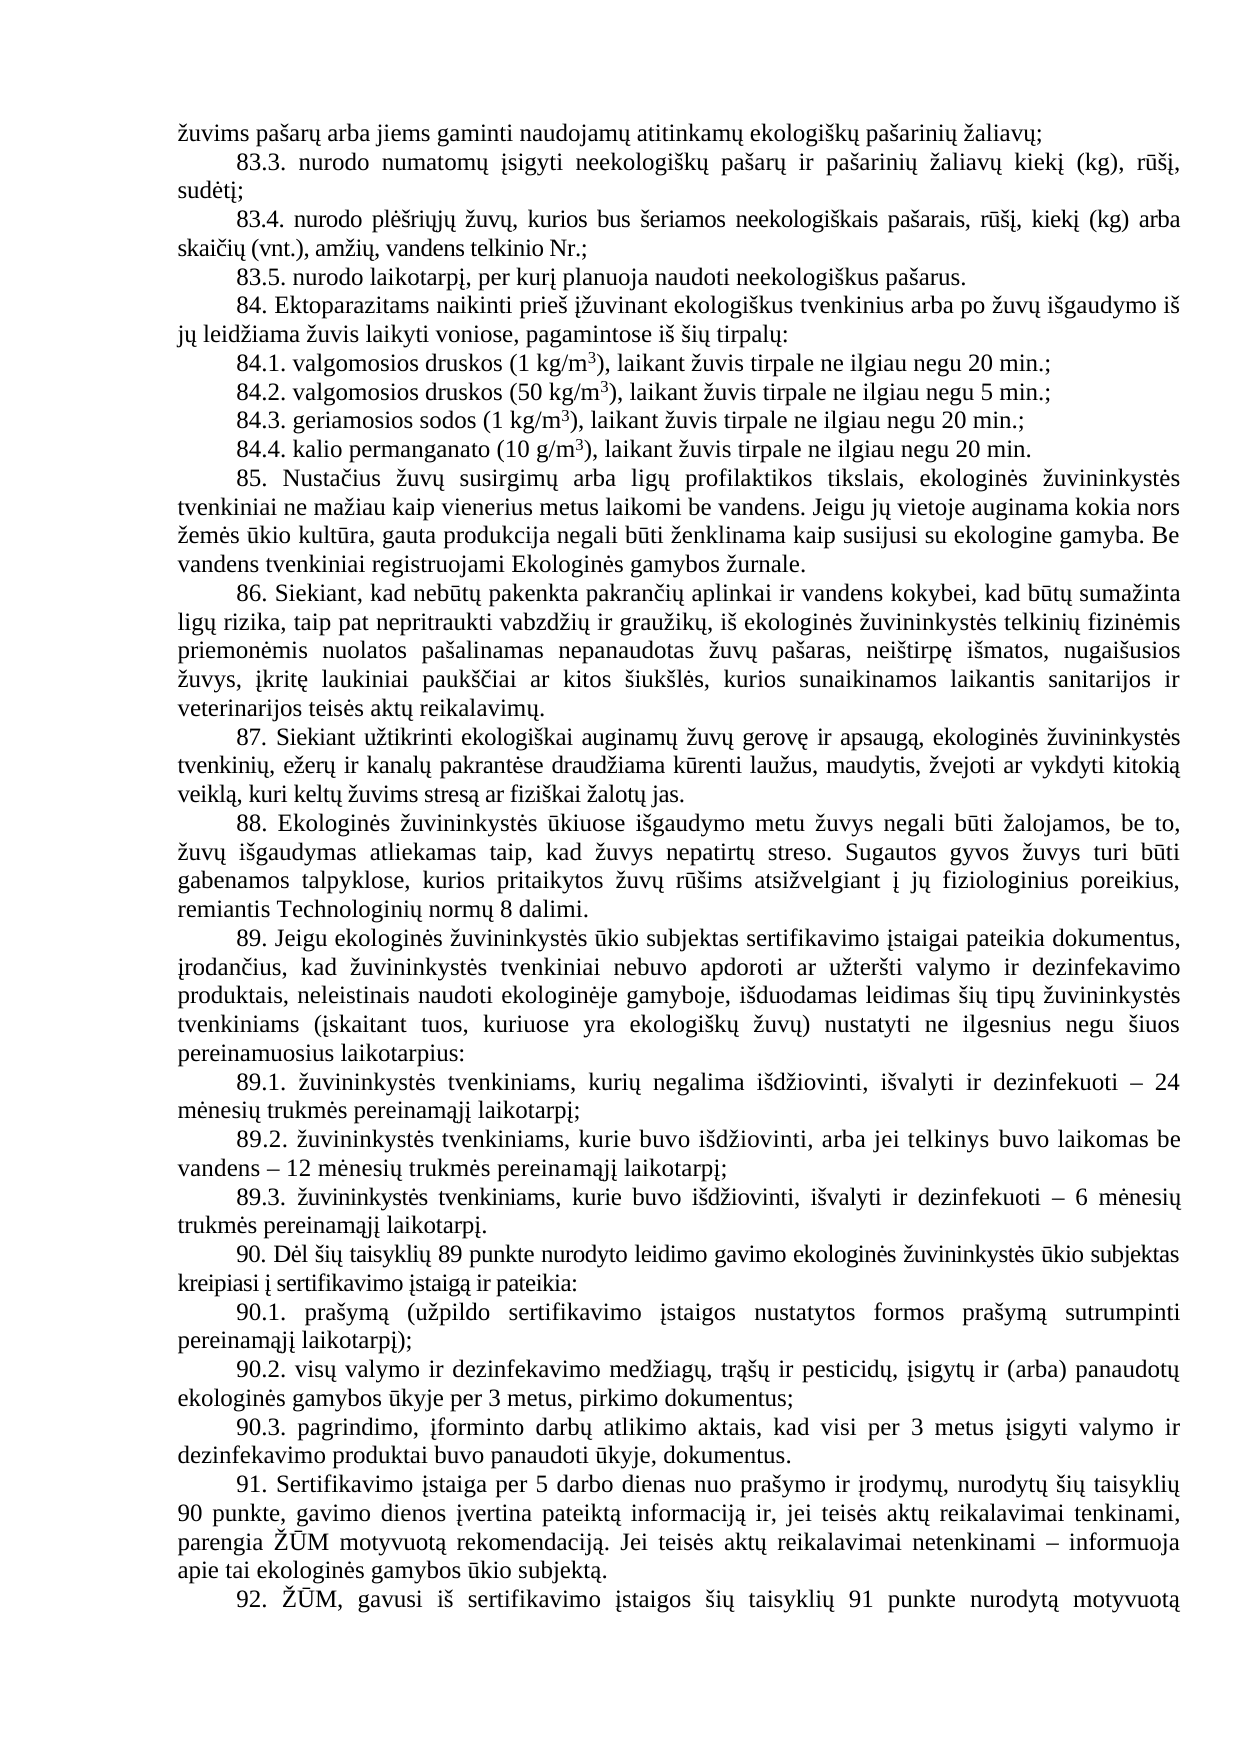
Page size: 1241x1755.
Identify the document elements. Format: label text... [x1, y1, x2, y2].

text 89.3. žuvininkystės tvenkiniams, kurie buvo išdžiovinti, išvalyti ir dezinfekuoti – 6 mėnesių trukmės pereinamąjį laikotarpį. [177, 1182, 1181, 1239]
text žuvims pašarų arba jiems gaminti naudojamų atitinkamų ekologiškų pašarinių žaliavų; [177, 118, 1181, 147]
text 90.3. pagrindimo, įforminto darbų atlikimo aktais, kad visi per 3 metus įsigyti valymo ir dezinfekavimo produktai buvo panaudoti ūkyje, dokumentus. [177, 1412, 1181, 1469]
text 90.2. visų valymo ir dezinfekavimo medžiagų, trąšų ir pesticidų, įsigytų ir (arba) panaudotų ekologinės gamybos ūkyje per 3 metus, pirkimo dokumentus; [177, 1354, 1181, 1412]
text 92. ŽŪM, gavusi iš sertifikavimo įstaigos šių taisyklių 91 punkte nurodytą motyvuotą [177, 1584, 1181, 1613]
text 87. Siekiant užtikrinti ekologiškai auginamų žuvų gerovę ir apsaugą, ekologinės žuvininkystės tvenkinių, ežerų ir kanalų pakrantėse draudžiama kūrenti laužus, maudytis, žvejoti ar vykdyti kitokią veiklą, kuri keltų žuvims stresą ar fiziškai žalotų jas. [177, 722, 1181, 808]
text 89. Jeigu ekologinės žuvininkystės ūkio subjektas sertifikavimo įstaigai pateikia dokumentus, įrodančius, kad žuvininkystės tvenkiniai nebuvo apdoroti ar užteršti valymo ir dezinfekavimo produktais, neleistinais naudoti ekologinėje gamyboje, išduodamas leidimas šių tipų žuvininkystės tvenkiniams (įskaitant tuos, kuriuose yra ekologiškų žuvų) nustatyti ne ilgesnius negu šiuos pereinamuosius laikotarpius: [177, 923, 1181, 1067]
text 84.1. valgomosios druskos (1 kg/m3), laikant žuvis tirpale ne ilgiau negu 20 min.; [177, 348, 1181, 377]
text 85. Nustačius žuvų susirgimų arba ligų profilaktikos tikslais, ekologinės žuvininkystės tvenkiniai ne mažiau kaip vienerius metus laikomi be vandens. Jeigu jų vietoje auginama kokia nors žemės ūkio kultūra, gauta produkcija negali būti ženklinama kaip susijusi su ekologine gamyba. Be vandens tvenkiniai registruojami Ekologinės gamybos žurnale. [177, 463, 1181, 578]
text 86. Siekiant, kad nebūtų pakenkta pakrančių aplinkai ir vandens kokybei, kad būtų sumažinta ligų rizika, taip pat nepritraukti vabzdžių ir graužikų, iš ekologinės žuvininkystės telkinių fizinėmis priemonėmis nuolatos pašalinamas nepanaudotas žuvų pašaras, neištirpę išmatos, nugaišusios žuvys, įkritę laukiniai paukščiai ar kitos šiukšlės, kurios sunaikinamos laikantis sanitarijos ir veterinarijos teisės aktų reikalavimų. [177, 578, 1181, 722]
text 83.4. nurodo plėšriųjų žuvų, kurios bus šeriamos neekologiškais pašarais, rūšį, kiekį (kg) arba skaičių (vnt.), amžių, vandens telkinio Nr.; [177, 204, 1181, 262]
text 89.1. žuvininkystės tvenkiniams, kurių negalima išdžiovinti, išvalyti ir dezinfekuoti – 24 mėnesių trukmės pereinamąjį laikotarpį; [177, 1067, 1181, 1124]
text 84.3. geriamosios sodos (1 kg/m3), laikant žuvis tirpale ne ilgiau negu 20 min.; [177, 406, 1181, 434]
text 91. Sertifikavimo įstaiga per 5 darbo dienas nuo prašymo ir įrodymų, nurodytų šių taisyklių 90 punkte, gavimo dienos įvertina pateiktą informaciją ir, jei teisės aktų reikalavimai tenkinami, parengia ŽŪM motyvuotą rekomendaciją. Jei teisės aktų reikalavimai netenkinami – informuoja apie tai ekologinės gamybos ūkio subjektą. [177, 1469, 1181, 1584]
text 88. Ekologinės žuvininkystės ūkiuose išgaudymo metu žuvys negali būti žalojamos, be to, žuvų išgaudymas atliekamas taip, kad žuvys nepatirtų streso. Sugautos gyvos žuvys turi būti gabenamos talpyklose, kurios pritaikytos žuvų rūšims atsižvelgiant į jų fiziologinius poreikius, remiantis Technologinių normų 8 dalimi. [177, 808, 1181, 923]
text 84.2. valgomosios druskos (50 kg/m3), laikant žuvis tirpale ne ilgiau negu 5 min.; [177, 377, 1181, 406]
text 84. Ektoparazitams naikinti prieš įžuvinant ekologiškus tvenkinius arba po žuvų išgaudymo iš jų leidžiama žuvis laikyti voniose, pagamintose iš šių tirpalų: [177, 291, 1181, 348]
text 89.2. žuvininkystės tvenkiniams, kurie buvo išdžiovinti, arba jei telkinys buvo laikomas be vandens – 12 mėnesių trukmės pereinamąjį laikotarpį; [177, 1124, 1181, 1182]
text 84.4. kalio permanganato (10 g/m3), laikant žuvis tirpale ne ilgiau negu 20 min. [177, 434, 1181, 463]
text 83.5. nurodo laikotarpį, per kurį planuoja naudoti neekologiškus pašarus. [177, 262, 1181, 291]
text 90. Dėl šių taisyklių 89 punkte nurodyto leidimo gavimo ekologinės žuvininkystės ūkio subjektas kreipiasi į sertifikavimo įstaigą ir pateikia: [177, 1239, 1181, 1297]
text 83.3. nurodo numatomų įsigyti neekologiškų pašarų ir pašarinių žaliavų kiekį (kg), rūšį, sudėtį; [177, 147, 1181, 204]
text 90.1. prašymą (užpildo sertifikavimo įstaigos nustatytos formos prašymą sutrumpinti pereinamąjį laikotarpį); [177, 1297, 1181, 1354]
